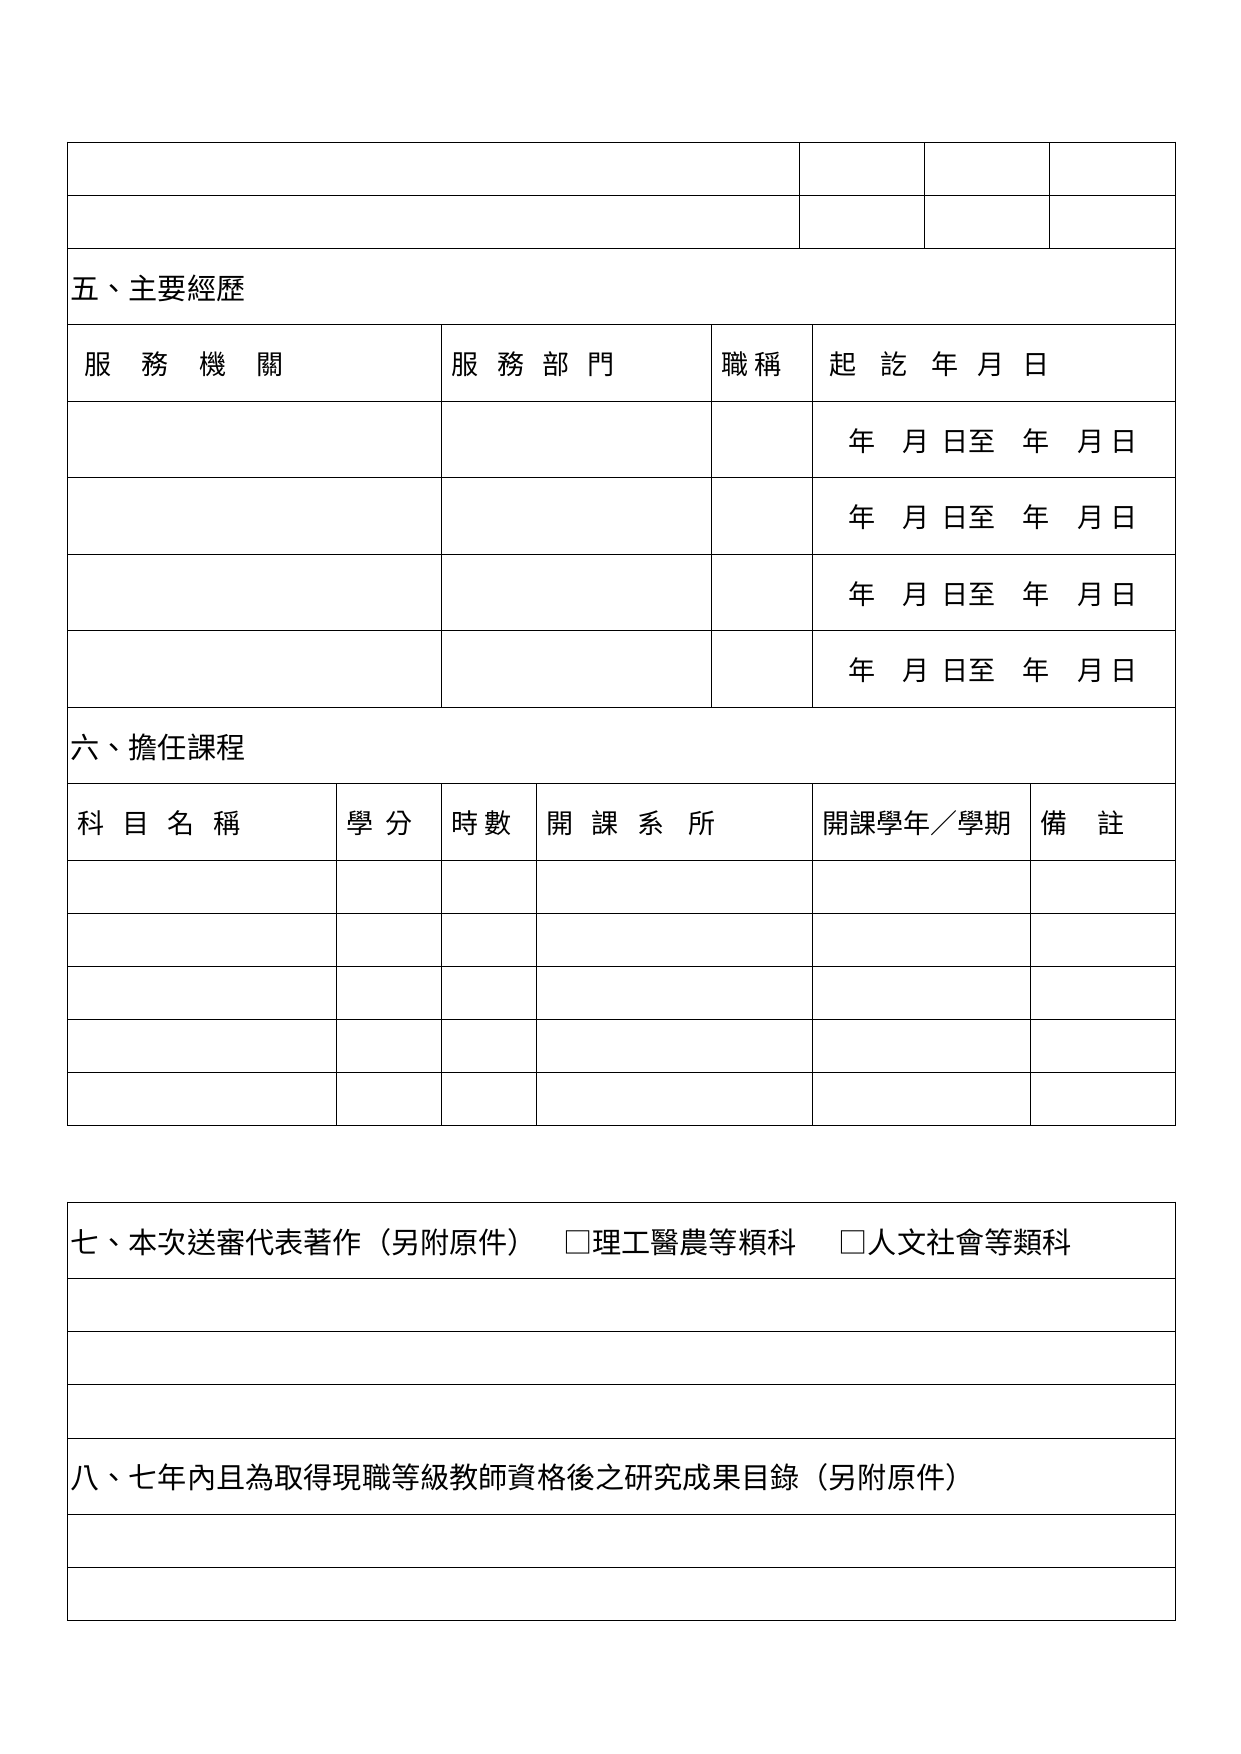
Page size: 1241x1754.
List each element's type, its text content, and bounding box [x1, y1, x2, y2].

table_cell [68, 143, 799, 195]
table_cell 五、主要經歷 [68, 249, 1175, 324]
table_cell [442, 402, 711, 477]
table_cell 年 月 日至 年 月 日 [813, 555, 1175, 630]
table_cell 年 月 日至 年 月 日 [813, 631, 1175, 707]
table_cell 起 訖 年 月 日 [813, 325, 1175, 401]
table_cell 年 月 日至 年 月 日 [813, 402, 1175, 477]
table_cell 職 稱 [712, 325, 812, 401]
table_cell [68, 914, 336, 966]
table_cell [68, 1073, 336, 1125]
table_cell 七、本次送審代表著作（另附原件） □理工醫農等頪科 □人文社會等類科 [68, 1203, 1175, 1278]
table_cell [813, 1073, 1030, 1125]
table_cell [712, 402, 812, 477]
table_cell [442, 478, 711, 554]
table_cell 六、擔任課程 [68, 708, 1175, 783]
table_cell [68, 967, 336, 1019]
table_cell [800, 143, 924, 195]
table_cell [442, 1020, 536, 1072]
table_cell [925, 143, 1049, 195]
table_cell 八、七年內且為取得現職等級教師資格後之研究成果目錄（另附原件） [68, 1439, 1175, 1514]
table_cell [68, 478, 441, 554]
table_cell [537, 1020, 812, 1072]
table_cell 服 務 部 門 [442, 325, 711, 401]
table_cell [337, 1073, 441, 1125]
table_cell [337, 1020, 441, 1072]
table_cell [813, 861, 1030, 913]
table_cell 學 分 [337, 784, 441, 859]
table_cell [68, 1385, 1175, 1437]
table_cell [925, 196, 1049, 248]
table_cell [537, 1073, 812, 1125]
table_cell [337, 861, 441, 913]
table_cell [442, 861, 536, 913]
table_cell [68, 1279, 1175, 1331]
table_cell [537, 914, 812, 966]
table_cell [68, 1515, 1175, 1567]
table_cell [712, 478, 812, 554]
table_cell [1031, 1020, 1175, 1072]
table_cell [68, 1332, 1175, 1384]
table_cell [1050, 143, 1175, 195]
table_cell [1050, 196, 1175, 248]
table_cell [68, 1020, 336, 1072]
table_cell [813, 914, 1030, 966]
table_cell [337, 967, 441, 1019]
table_cell [813, 967, 1030, 1019]
table_cell [67, 1126, 1176, 1202]
table_cell [1031, 1073, 1175, 1125]
table_cell 開課學年／學期 [813, 784, 1030, 859]
table_cell 時 數 [442, 784, 536, 859]
table_cell [337, 914, 441, 966]
table_cell 開 課 系 所 [537, 784, 812, 859]
table_cell [712, 631, 812, 707]
table_cell 科 目 名 稱 [68, 784, 336, 859]
table_cell [442, 555, 711, 630]
table_cell [68, 402, 441, 477]
table_cell 年 月 日至 年 月 日 [813, 478, 1175, 554]
table_cell [68, 861, 336, 913]
table_cell [68, 1568, 1175, 1620]
table_cell [537, 861, 812, 913]
table_cell [1031, 861, 1175, 913]
table_cell [813, 1020, 1030, 1072]
table_cell [442, 631, 711, 707]
table_cell [1031, 914, 1175, 966]
table_cell 備 註 [1031, 784, 1175, 859]
table_cell [442, 1073, 536, 1125]
table_cell [68, 196, 799, 248]
table_cell [537, 967, 812, 1019]
table_cell [442, 967, 536, 1019]
table_cell [442, 914, 536, 966]
table_cell [712, 555, 812, 630]
table_cell [68, 555, 441, 630]
table_cell 服 務 機 關 [68, 325, 441, 401]
table_cell [1031, 967, 1175, 1019]
table_cell [68, 631, 441, 707]
table_cell [800, 196, 924, 248]
